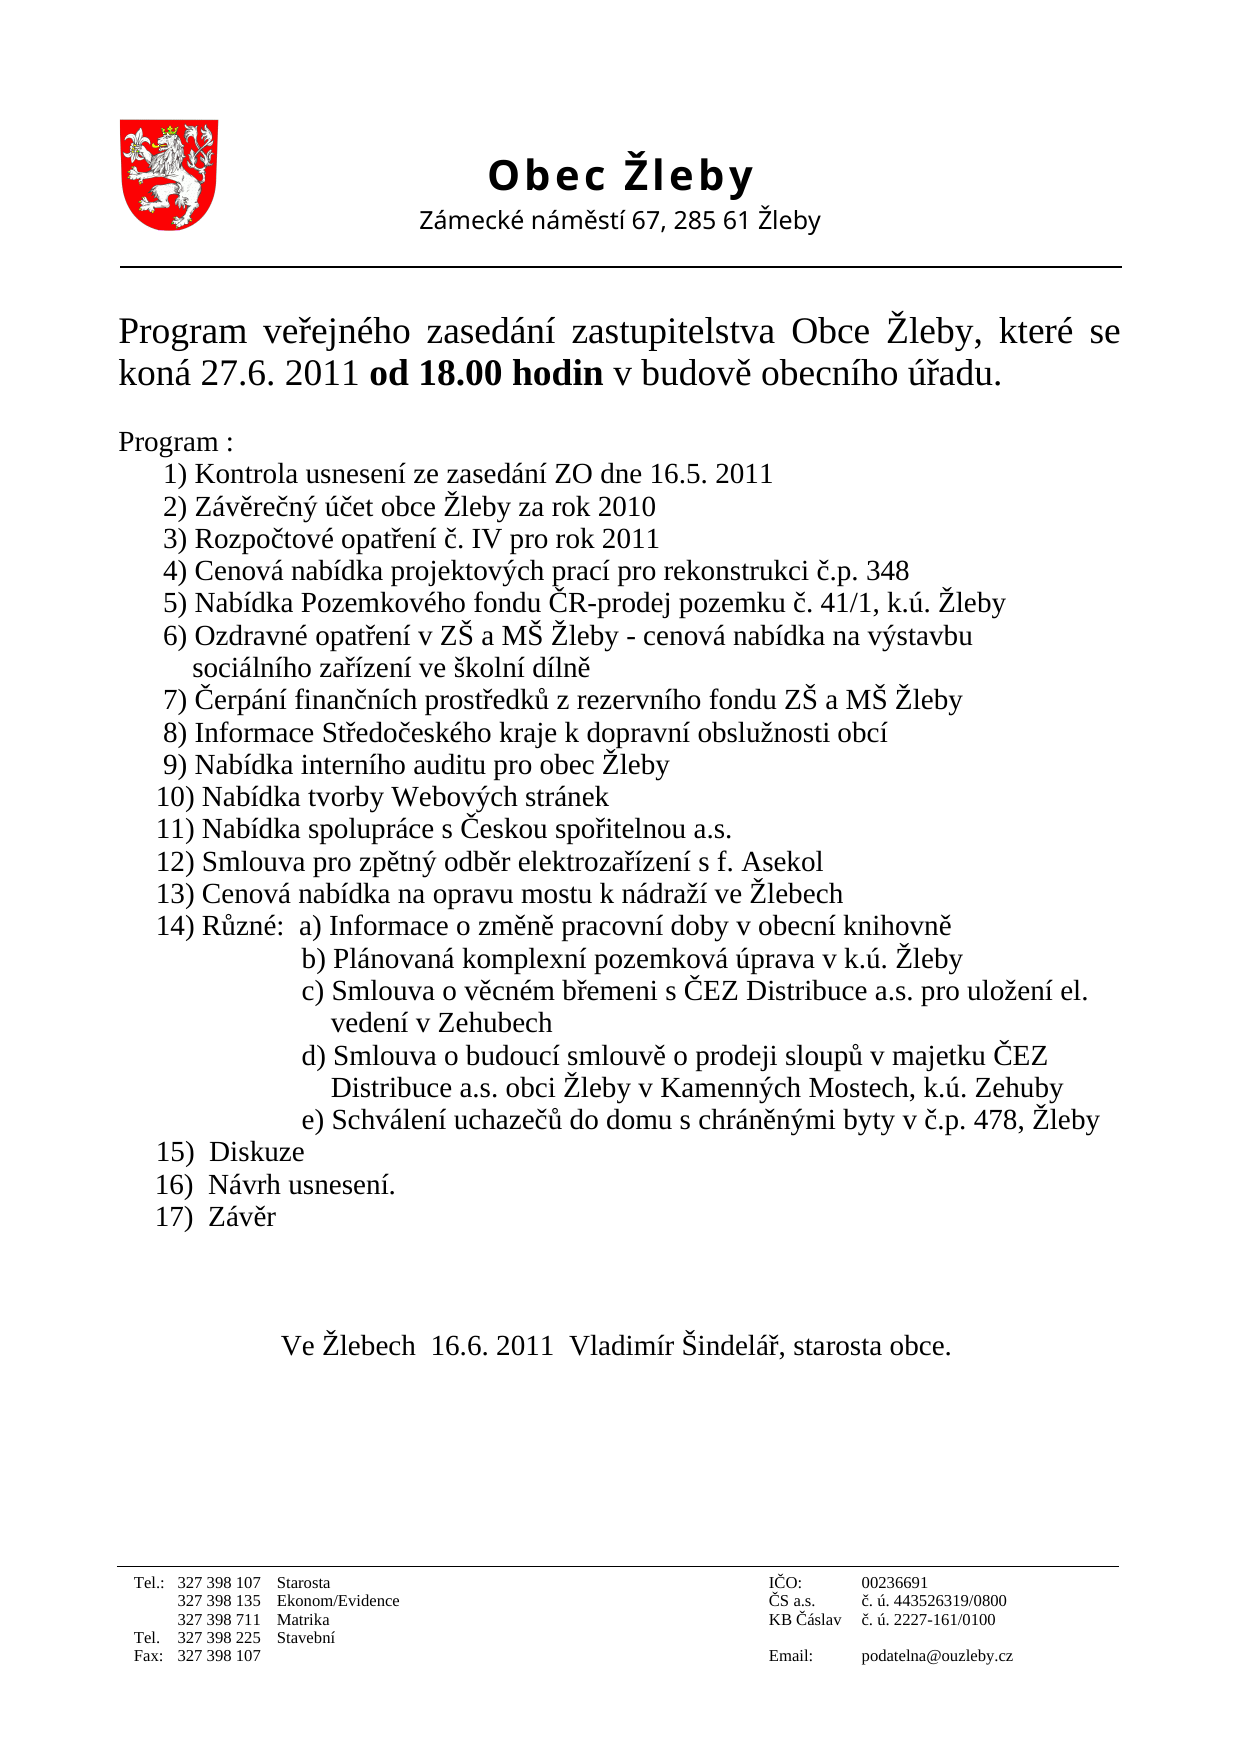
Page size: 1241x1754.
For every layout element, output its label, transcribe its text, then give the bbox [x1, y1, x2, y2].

list c) Smlouva o věcném břemeni s ČEZ Distribuce a.s. pro uložení el. [118, 974, 1122, 1007]
list 15) Diskuze [118, 1136, 1122, 1168]
text Ve Žlebech 16.6. 2011 Vladimír Šindelář, starosta obce. [193, 1329, 1122, 1362]
list 4) Cenová nabídka projektových prací pro rekonstrukci č.p. 348 [118, 554, 1122, 587]
list sociálního zařízení ve školní dílně [118, 651, 1122, 684]
list 2) Závěrečný účet obce Žleby za rok 2010 [118, 490, 1122, 522]
text Program veřejného zasedání zastupitelstva Obce Žleby, které se koná 27.6. 2011 od 18.00 hodin v budově obecního úřadu. [118, 310, 1122, 393]
list 12) Smlouva pro zpětný odběr elektrozařízení s f. Asekol [118, 845, 1122, 877]
list b) Plánovaná komplexní pozemková úprava v k.ú. Žleby [118, 942, 1122, 974]
list d) Smlouva o budoucí smlouvě o prodeji sloupů v majetku ČEZ [118, 1039, 1122, 1071]
picture [119, 119, 219, 231]
list 9) Nabídka interního auditu pro obec Žleby [118, 748, 1122, 781]
list 3) Rozpočtové opatření č. IV pro rok 2011 [118, 522, 1122, 554]
list 5) Nabídka Pozemkového fondu ČR-prodej pozemku č. 41/1, k.ú. Žleby [118, 587, 1122, 619]
list 1) Kontrola usnesení ze zasedání ZO dne 16.5. 2011 [118, 458, 1122, 490]
list vedení v Zehubech [118, 1007, 1122, 1039]
list 11) Nabídka spolupráce s Českou spořitelnou a.s. [118, 813, 1122, 845]
list 16) Návrh usnesení. [118, 1168, 1122, 1200]
list 10) Nabídka tvorby Webových stránek [118, 781, 1122, 813]
list 7) Čerpání finančních prostředků z rezervního fondu ZŠ a MŠ Žleby [118, 684, 1122, 716]
list 14) Různé: a) Informace o změně pracovní doby v obecní knihovně [118, 910, 1122, 942]
list 17) Závěr [118, 1200, 1122, 1233]
text Program : [118, 425, 1122, 458]
list 8) Informace Středočeského kraje k dopravní obslužnosti obcí [118, 716, 1122, 748]
list e) Schválení uchazečů do domu s chráněnými byty v č.p. 478, Žleby [118, 1103, 1122, 1136]
list Distribuce a.s. obci Žleby v Kamenných Mostech, k.ú. Zehuby [118, 1071, 1122, 1103]
list 6) Ozdravné opatření v ZŠ a MŠ Žleby - cenová nabídka na výstavbu [118, 619, 1122, 651]
list 13) Cenová nabídka na opravu mostu k nádraží ve Žlebech [118, 877, 1122, 910]
